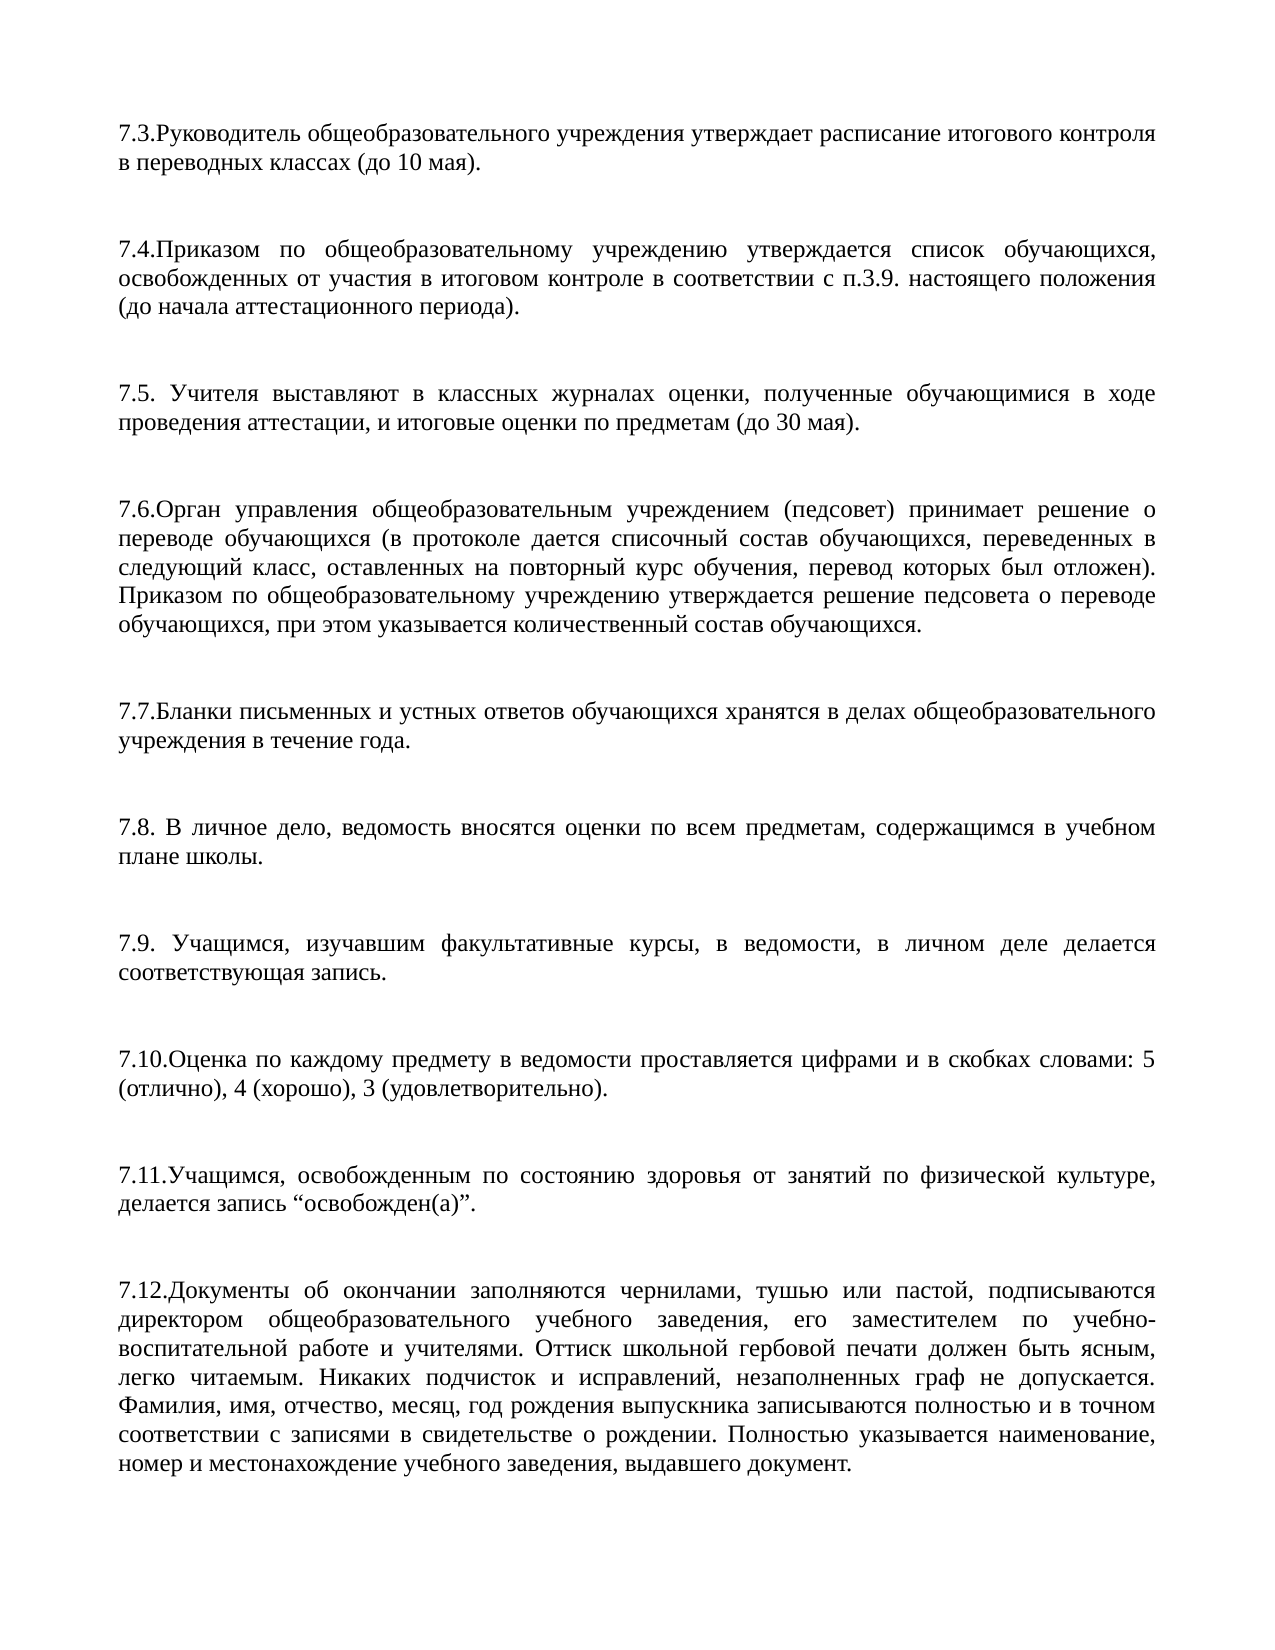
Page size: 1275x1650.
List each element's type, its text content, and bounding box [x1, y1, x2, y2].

text 7.4.Приказом по общеобразовательному учреждению утверждается список обучающихся, освобожденных от участия в итоговом контроле в соответствии с п.3.9. настоящего положения (до начала аттестационного периода). [118, 234, 1157, 320]
text 7.3.Руководитель общеобразовательного учреждения утверждает расписание итогового контроля в переводных классах (до 10 мая). [118, 118, 1157, 176]
text 7.5. Учителя выставляют в классных журналах оценки, полученные обучающимися в ходе проведения аттестации, и итоговые оценки по предметам (до 30 мая). [118, 378, 1157, 436]
text 7.11.Учащимся, освобожденным по состоянию здоровья от занятий по физической культуре, делается запись “освобожден(а)”. [118, 1160, 1157, 1217]
text 7.8. В личное дело, ведомость вносятся оценки по всем предметам, содержащимся в учебном плане школы. [118, 812, 1157, 870]
text 7.6.Орган управления общеобразовательным учреждением (педсовет) принимает решение о переводе обучающихся (в протоколе дается списочный состав обучающихся, переведенных в следующий класс, оставленных на повторный курс обучения, перевод которых был отложен). Приказом по общеобразовательному учреждению утверждается решение педсовета о переводе обучающихся, при этом указывается количественный состав обучающихся. [118, 494, 1157, 638]
text 7.10.Оценка по каждому предмету в ведомости проставляется цифрами и в скобках словами: 5 (отлично), 4 (хорошо), 3 (удовлетворительно). [118, 1044, 1157, 1101]
text 7.12.Документы об окончании заполняются чернилами, тушью или пастой, подписываются директором общеобразовательного учебного заведения, его заместителем по учебно-воспитательной работе и учителями. Оттиск школьной гербовой печати должен быть ясным, легко читаемым. Никаких подчисток и исправлений, незаполненных граф не допускается. Фамилия, имя, отчество, месяц, год рождения выпускника записываются полностью и в точном соответствии с записями в свидетельстве о рождении. Полностью указывается наименование, номер и местонахождение учебного заведения, выдавшего документ. [118, 1276, 1157, 1477]
text 7.7.Бланки письменных и устных ответов обучающихся хранятся в делах общеобразовательного учреждения в течение года. [118, 696, 1157, 754]
text 7.9. Учащимся, изучавшим факультативные курсы, в ведомости, в личном деле делается соответствующая запись. [118, 928, 1157, 986]
